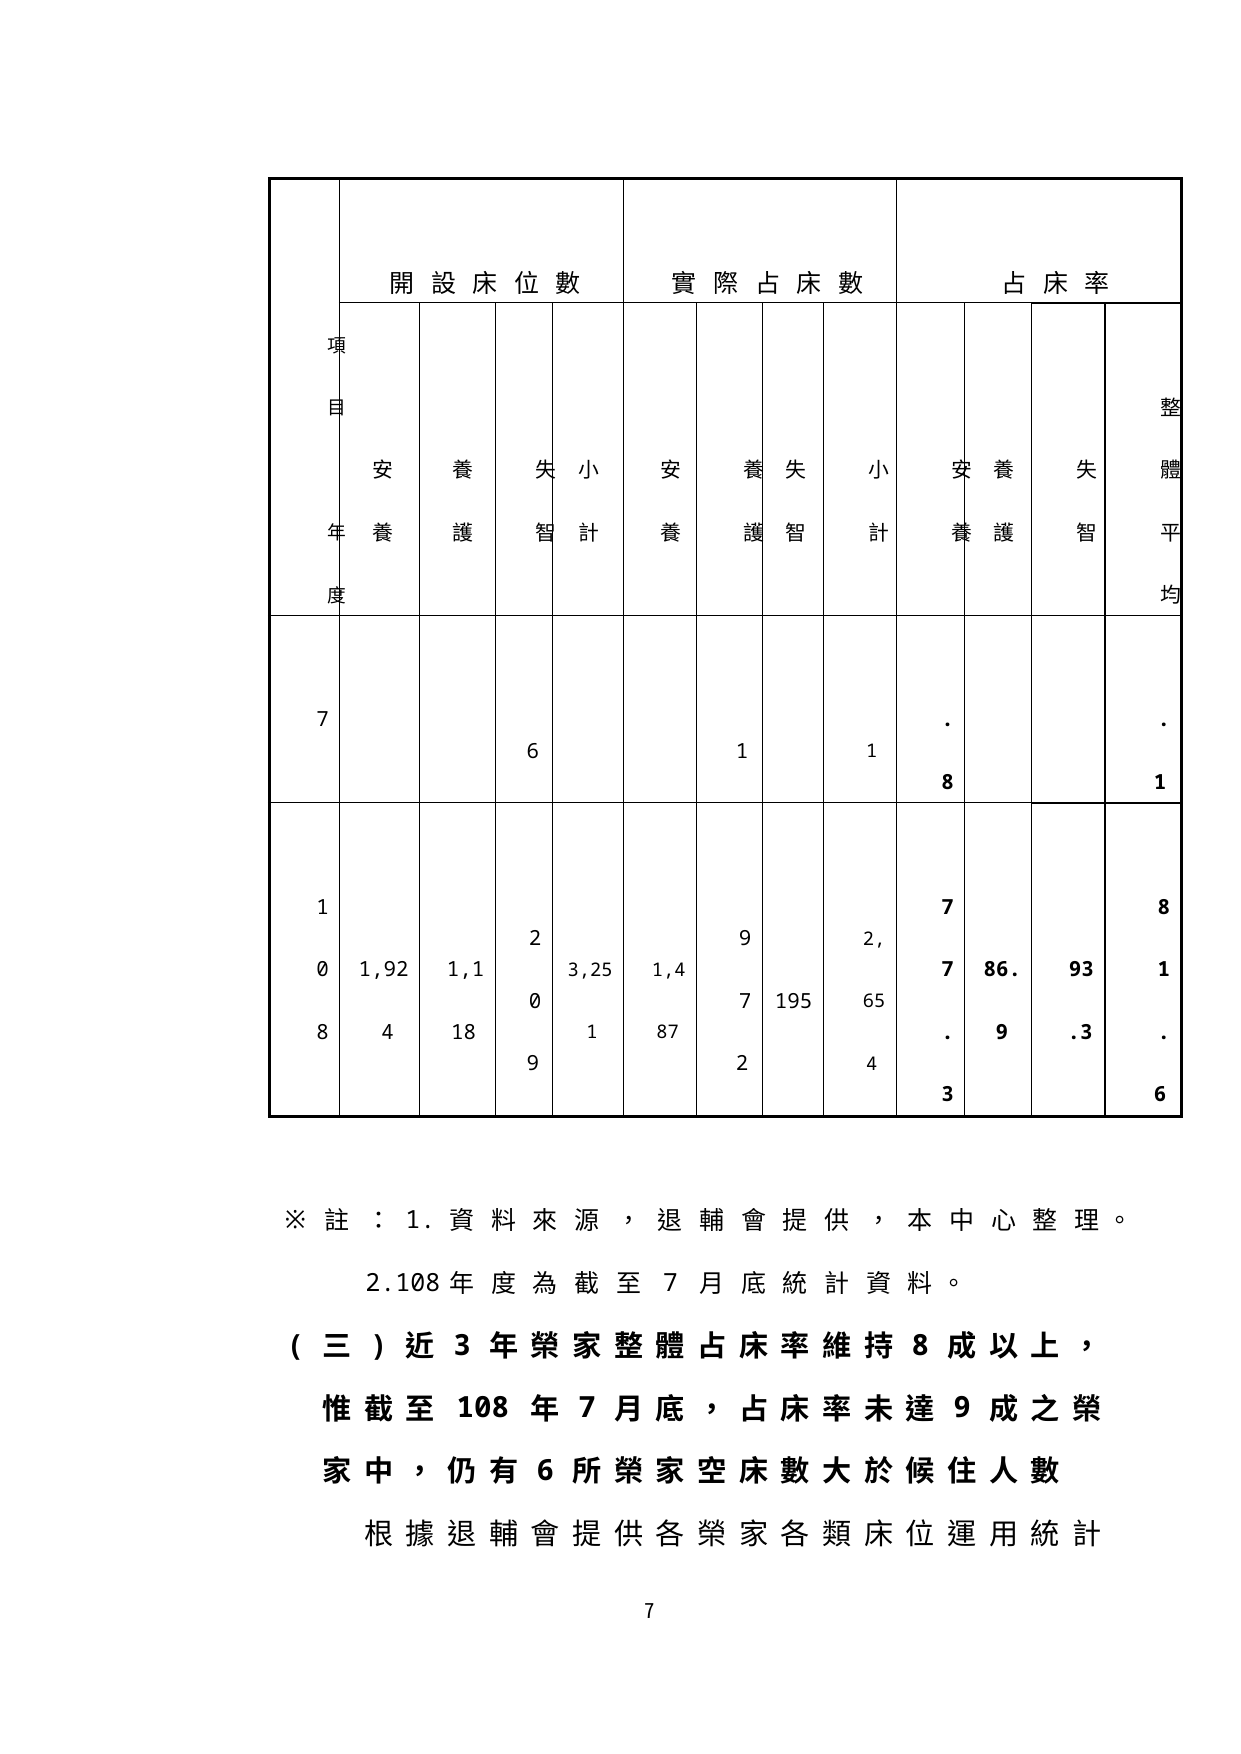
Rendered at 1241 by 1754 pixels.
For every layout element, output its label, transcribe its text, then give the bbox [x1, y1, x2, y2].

table_header 實際占床數 [624, 180, 896, 302]
table_cell .1 [1106, 616, 1180, 802]
table_cell 972 [697, 803, 762, 1115]
table_cell 安養 [897, 303, 964, 615]
table_cell 81.6 [1106, 804, 1180, 1115]
table_cell [763, 616, 823, 802]
table_cell 安養 [340, 303, 419, 615]
table_cell 77.3 [897, 803, 964, 1115]
table_cell 2,654 [824, 803, 896, 1115]
table_cell 1,924 [340, 803, 419, 1115]
table_cell 養護 [697, 303, 762, 615]
table_cell [624, 616, 696, 802]
table_cell 93.3 [1032, 804, 1104, 1115]
table_cell [553, 616, 623, 802]
table_cell 1,487 [624, 803, 696, 1115]
table_cell 失智 [763, 303, 823, 615]
text 2.108年度為截至7月底統計資料。 [241, 1240, 1108, 1302]
text ※註：1.資料來源，退輔會提供，本中心整理。 [241, 1177, 1108, 1240]
table_cell 失智 [496, 303, 552, 615]
table_cell [1032, 616, 1104, 802]
table_cell 1 [697, 616, 762, 802]
table_cell 1 [824, 616, 896, 802]
table_cell 小計 [553, 303, 623, 615]
table_header 項目 年度 [271, 180, 339, 615]
table_cell 3,251 [553, 803, 623, 1115]
table_cell 7 [271, 616, 339, 802]
table_cell 整體平均 [1106, 304, 1180, 615]
table_cell 失智 [1032, 304, 1104, 615]
table_cell 養護 [420, 303, 495, 615]
table_cell 養護 [965, 303, 1031, 615]
table_cell .8 [897, 616, 964, 802]
table_cell 1,118 [420, 803, 495, 1115]
table_cell 195 [763, 803, 823, 1115]
text 根據退輔會提供各榮家各類床位運用統計資料，自106年度及108年度(截至7月底)期間(詳附表3)，榮家整體占床率自81.84%略下滑至80.46%，惟進一步觀察各榮家情況可知，108年度截至7月底，除中彰榮家占床率達9成外，排除候住人數為零者，計有臺北、新竹、彰化、雲林、臺南、屏東等6所榮家，有空床數大於候住人數之情況，顯示部分榮家之床位調度容有改善空間。 [287, 1490, 1108, 1552]
table_cell [420, 616, 495, 802]
table_header 開設床位數 [340, 180, 623, 302]
table_header 占床率 [897, 180, 1180, 302]
table_cell 6 [496, 616, 552, 802]
table_cell 209 [496, 803, 552, 1115]
table_cell 86.9 [965, 803, 1031, 1115]
text (三)近3年榮家整體占床率維持8成以上，惟截至108年7月底，占床率未達9成之榮家中，仍有6所榮家空床數大於候住人數 [250, 1302, 1108, 1490]
table_cell 安養 [624, 303, 696, 615]
table_cell 108 [271, 803, 339, 1115]
table_cell 小計 [824, 303, 896, 615]
table_cell [965, 616, 1031, 802]
table_cell [340, 616, 419, 802]
